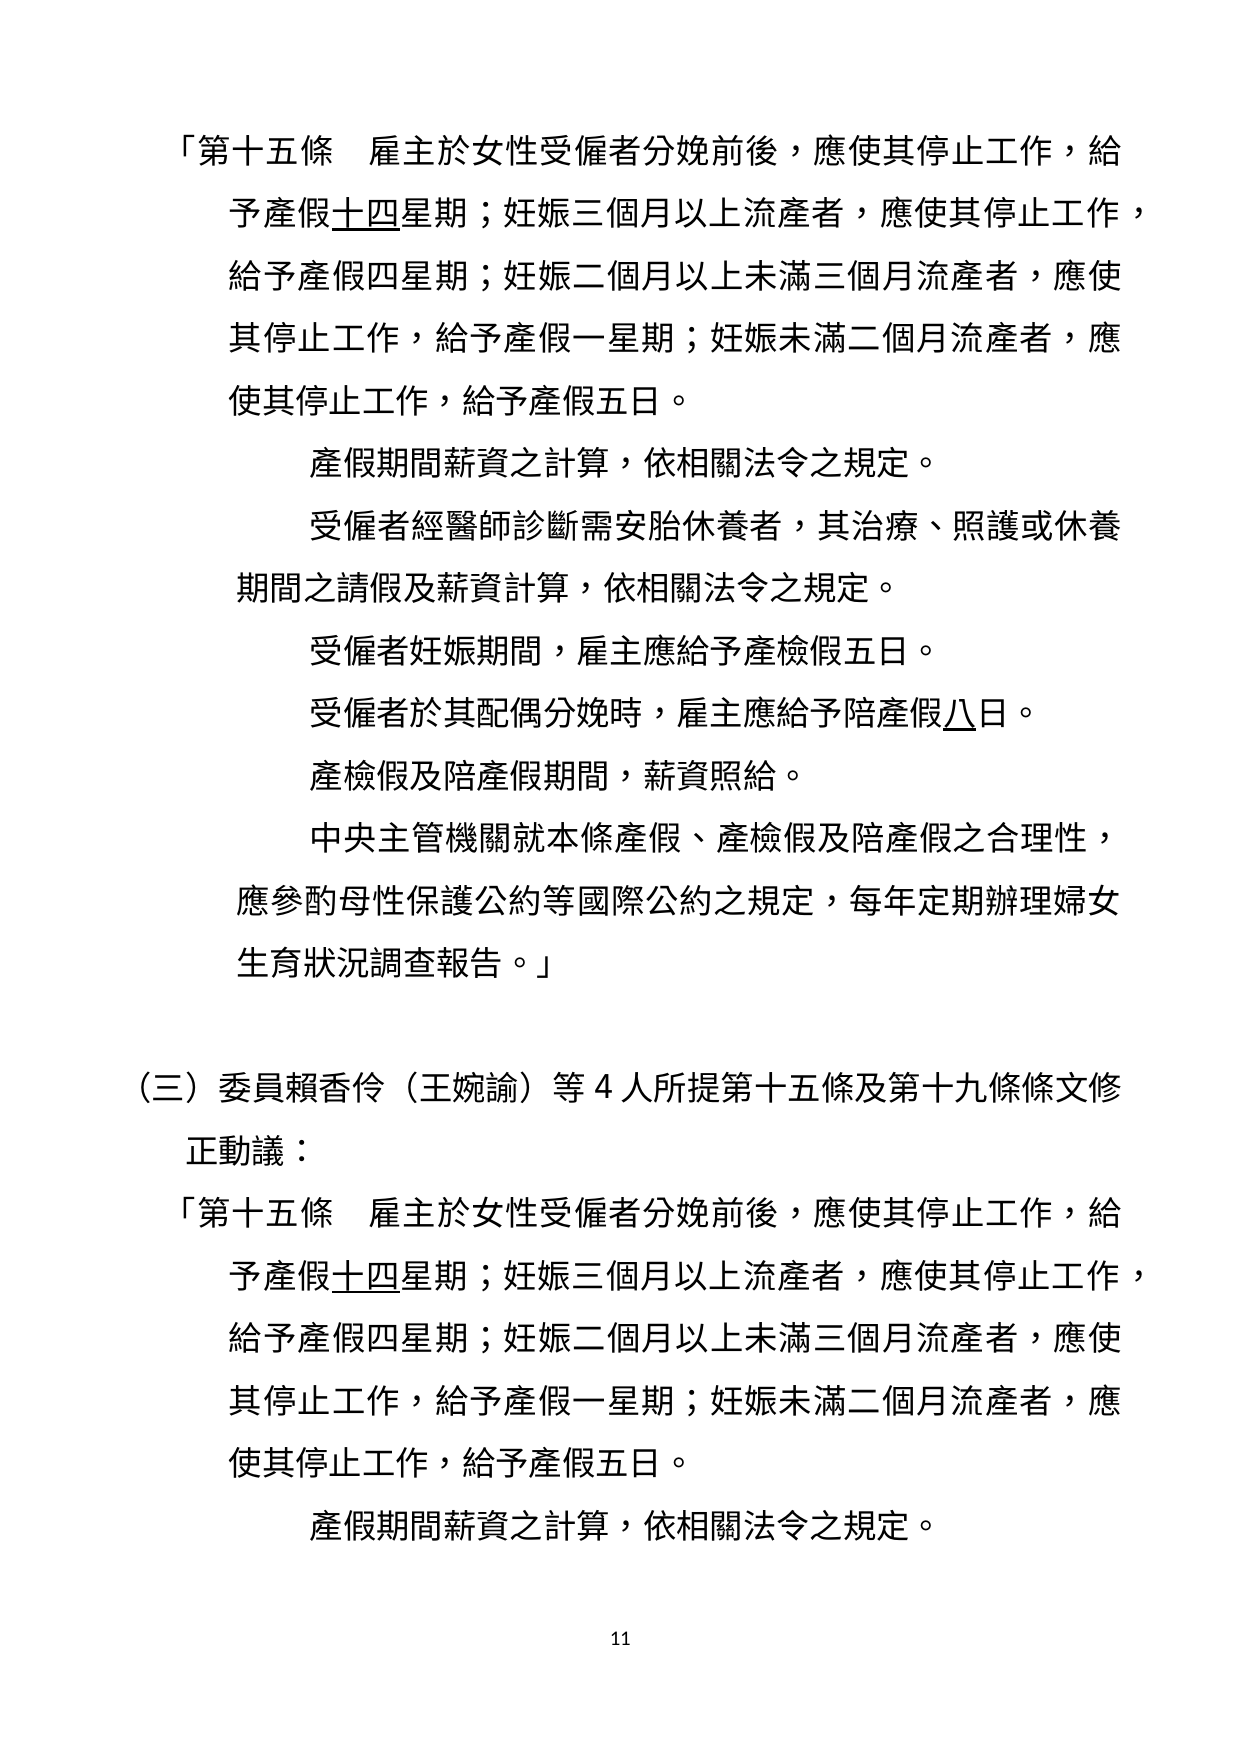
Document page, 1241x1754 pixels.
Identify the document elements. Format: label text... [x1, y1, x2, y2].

text 中央主管機關就本條產假、產檢假及陪產假之合理性，應參酌母性保護公約等國際公約之規定，每年定期辦理婦女生育狀況調查報告。」 [236, 794, 1122, 982]
text 受僱者妊娠期間，雇主應給予產檢假五日。 [236, 607, 1122, 669]
text （三）委員賴香伶（王婉諭）等4人所提第十五條及第十九條條文修正動議： [118, 1044, 1122, 1169]
text 受僱者經醫師診斷需安胎休養者，其治療、照護或休養期間之請假及薪資計算，依相關法令之規定。 [236, 482, 1122, 607]
text 受僱者於其配偶分娩時，雇主應給予陪產假八日。 [236, 669, 1122, 732]
text 「第十五條 雇主於女性受僱者分娩前後，應使其停止工作，給予產假十四星期；妊娠三個月以上流產者，應使其停止工作，給予產假四星期；妊娠二個月以上未滿三個月流產者，應使其停止工作，給予產假一星期；妊娠未滿二個月流產者，應使其停止工作，給予產假五日。 [163, 1169, 1122, 1482]
text 產假期間薪資之計算，依相關法令之規定。 [236, 1482, 1122, 1544]
text 「第十五條 雇主於女性受僱者分娩前後，應使其停止工作，給予產假十四星期；妊娠三個月以上流產者，應使其停止工作，給予產假四星期；妊娠二個月以上未滿三個月流產者，應使其停止工作，給予產假一星期；妊娠未滿二個月流產者，應使其停止工作，給予產假五日。 [163, 107, 1122, 419]
text 產假期間薪資之計算，依相關法令之規定。 [236, 419, 1122, 482]
text 產檢假及陪產假期間，薪資照給。 [236, 732, 1122, 794]
